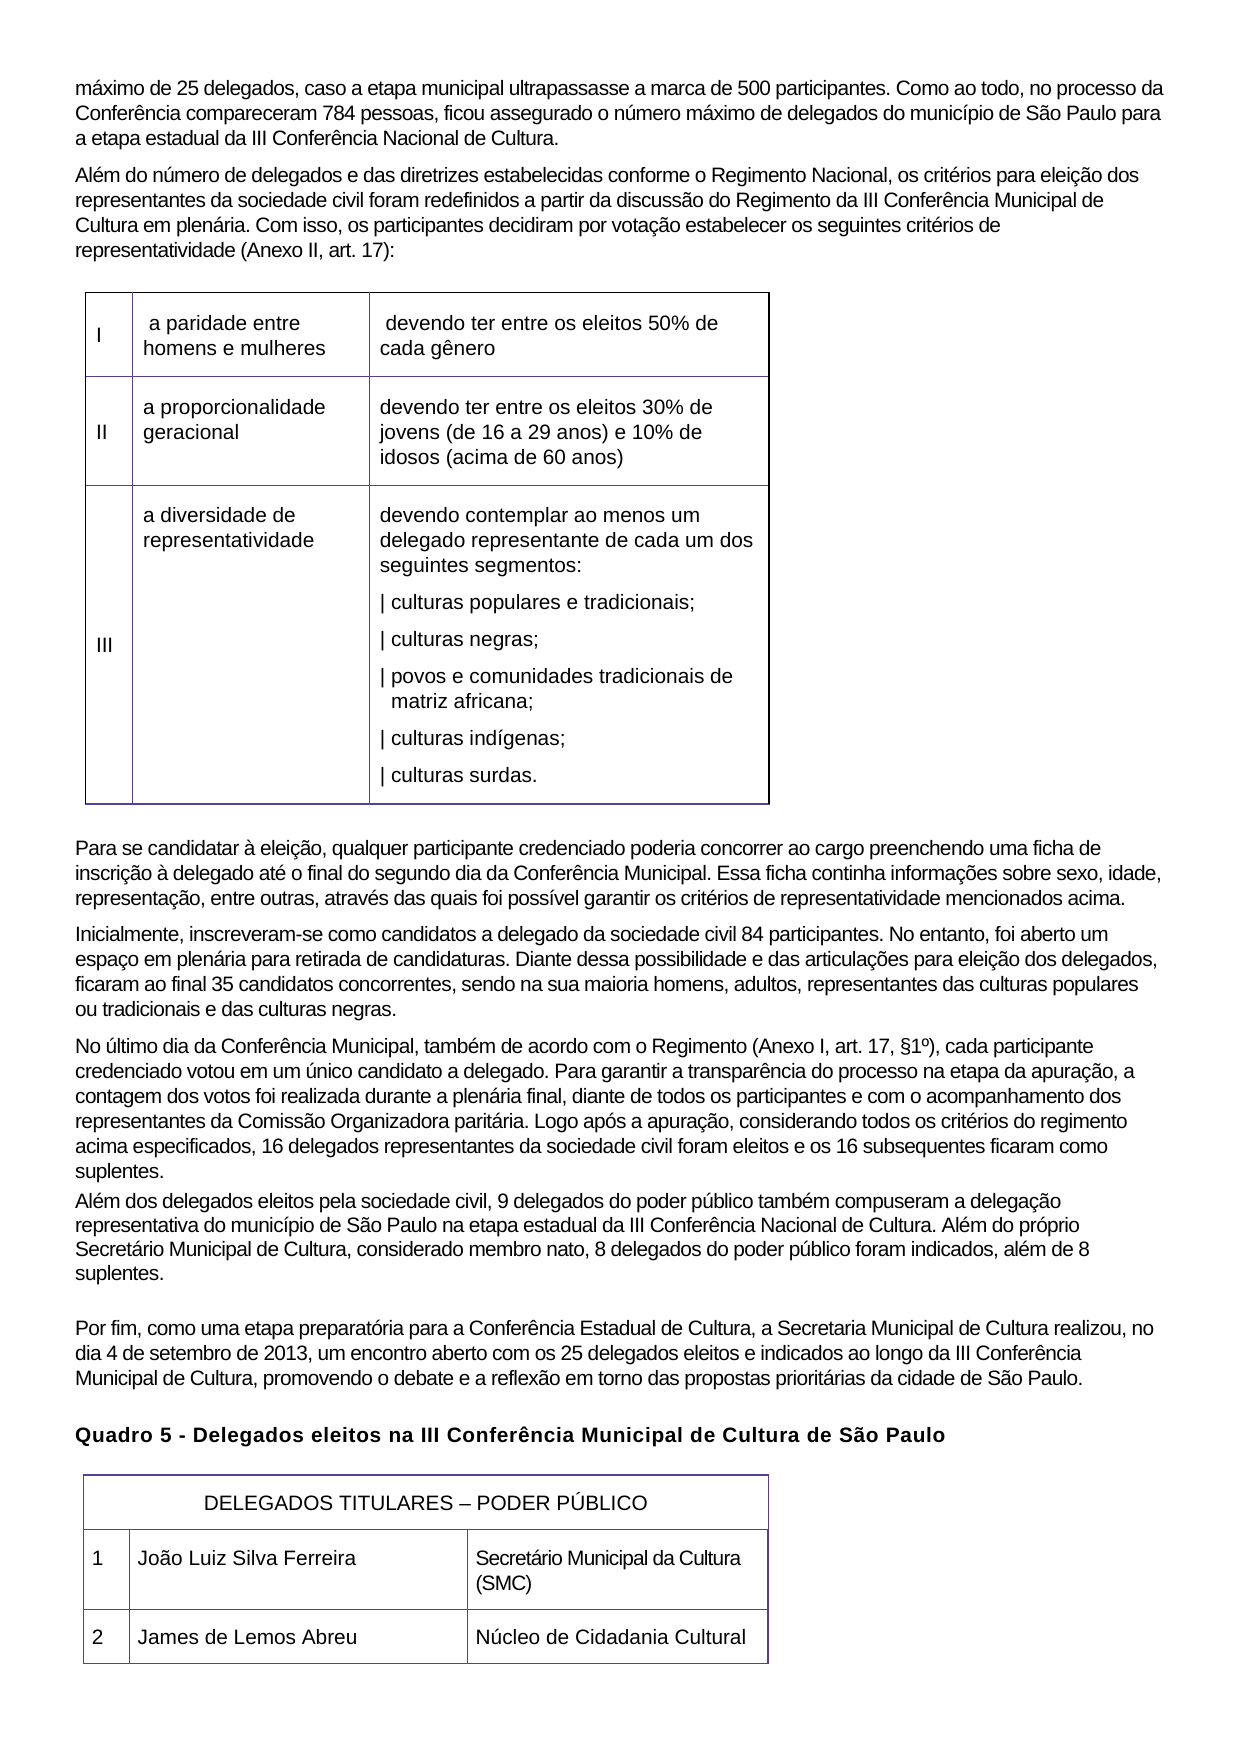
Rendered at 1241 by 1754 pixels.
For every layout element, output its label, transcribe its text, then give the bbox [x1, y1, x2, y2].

table_cell João Luiz Silva Ferreira [130, 1530, 467, 1608]
table_cell 2 [84, 1610, 129, 1663]
table_header devendo ter entre os eleitos 50% de cada gênero [370, 293, 768, 376]
table_cell Núcleo de Cidadania Cultural [468, 1610, 767, 1663]
table_cell a proporcionalidade geracional [133, 377, 369, 485]
text Além do número de delegados e das diretrizes estabelecidas conforme o Regimento Nacional, os critérios para eleição dos representantes da sociedade civil foram redefinidos a partir da discussão do Regimento da III Conferência Municipal de Cultura em plenária. Com isso, os participantes decidiram por votação estabelecer os seguintes critérios de representatividade (Anexo II, art. 17): [75, 162, 1165, 262]
table_header I [86, 293, 132, 376]
text No último dia da Conferência Municipal, também de acordo com o Regimento (Anexo I, art. 17, §1º), cada participante credenciado votou em um único candidato a delegado. Para garantir a transparência do processo na etapa da apuração, a contagem dos votos foi realizada durante a plenária final, diante de todos os participantes e com o acompanhamento dos representantes da Comissão Organizadora paritária. Logo após a apuração, considerando todos os critérios do regimento acima especificados, 16 delegados representantes da sociedade civil foram eleitos e os 16 subsequentes ficaram como suplentes. [75, 1033, 1165, 1183]
text Para se candidatar à eleição, qualquer participante credenciado poderia concorrer ao cargo preenchendo uma ficha de inscrição à delegado até o final do segundo dia da Conferência Municipal. Essa ficha continha informações sobre sexo, idade, representação, entre outras, através das quais foi possível garantir os critérios de representatividade mencionados acima. [75, 834, 1165, 909]
table_cell III [86, 486, 132, 803]
text Por fim, como uma etapa preparatória para a Conferência Estadual de Cultura, a Secretaria Municipal de Cultura realizou, no dia 4 de setembro de 2013, um encontro aberto com os 25 delegados eleitos e indicados ao longo da III Conferência Municipal de Cultura, promovendo o debate e a reflexão em torno das propostas prioritárias da cidade de São Paulo. [75, 1315, 1165, 1390]
table_header Delegados titulares – PODER PÚBLICO [84, 1476, 768, 1529]
text Além dos delegados eleitos pela sociedade civil, 9 delegados do poder público também compuseram a delegação representativa do município de São Paulo na etapa estadual da III Conferência Nacional de Cultura. Além do próprio Secretário Municipal de Cultura, considerado membro nato, 8 delegados do poder público foram indicados, além de 8 suplentes. [75, 1189, 1165, 1285]
table_cell II [86, 377, 132, 485]
table_cell a diversidade de representatividade [133, 486, 369, 803]
text Inicialmente, inscreveram-se como candidatos a delegado da sociedade civil 84 participantes. No entanto, foi aberto um espaço em plenária para retirada de candidaturas. Diante dessa possibilidade e das articulações para eleição dos delegados, ficaram ao final 35 candidatos concorrentes, sendo na sua maioria homens, adultos, representantes das culturas populares ou tradicionais e das culturas negras. [75, 921, 1165, 1021]
table_cell devendo contemplar ao menos um delegado representante de cada um dos seguintes segmentos: | culturas populares e tradicionais; | culturas negras; | povos e comunidades tradicionais de matriz africana; | culturas indígenas; | culturas surdas. [370, 486, 768, 803]
table_cell devendo ter entre os eleitos 30% de jovens (de 16 a 29 anos) e 10% de idosos (acima de 60 anos) [370, 377, 768, 485]
text Quadro 5 - Delegados eleitos na III Conferência Municipal de Cultura de São Paulo [75, 1420, 1165, 1447]
text máximo de 25 delegados, caso a etapa municipal ultrapassasse a marca de 500 participantes. Como ao todo, no processo da Conferência compareceram 784 pessoas, ficou assegurado o número máximo de delegados do município de São Paulo para a etapa estadual da III Conferência Nacional de Cultura. [75, 75, 1165, 150]
table_cell Secretário Municipal da Cultura (SMC) [468, 1530, 767, 1608]
table_cell 1 [84, 1530, 129, 1608]
table_header a paridade entre homens e mulheres [133, 293, 369, 376]
table_cell James de Lemos Abreu [130, 1610, 467, 1663]
